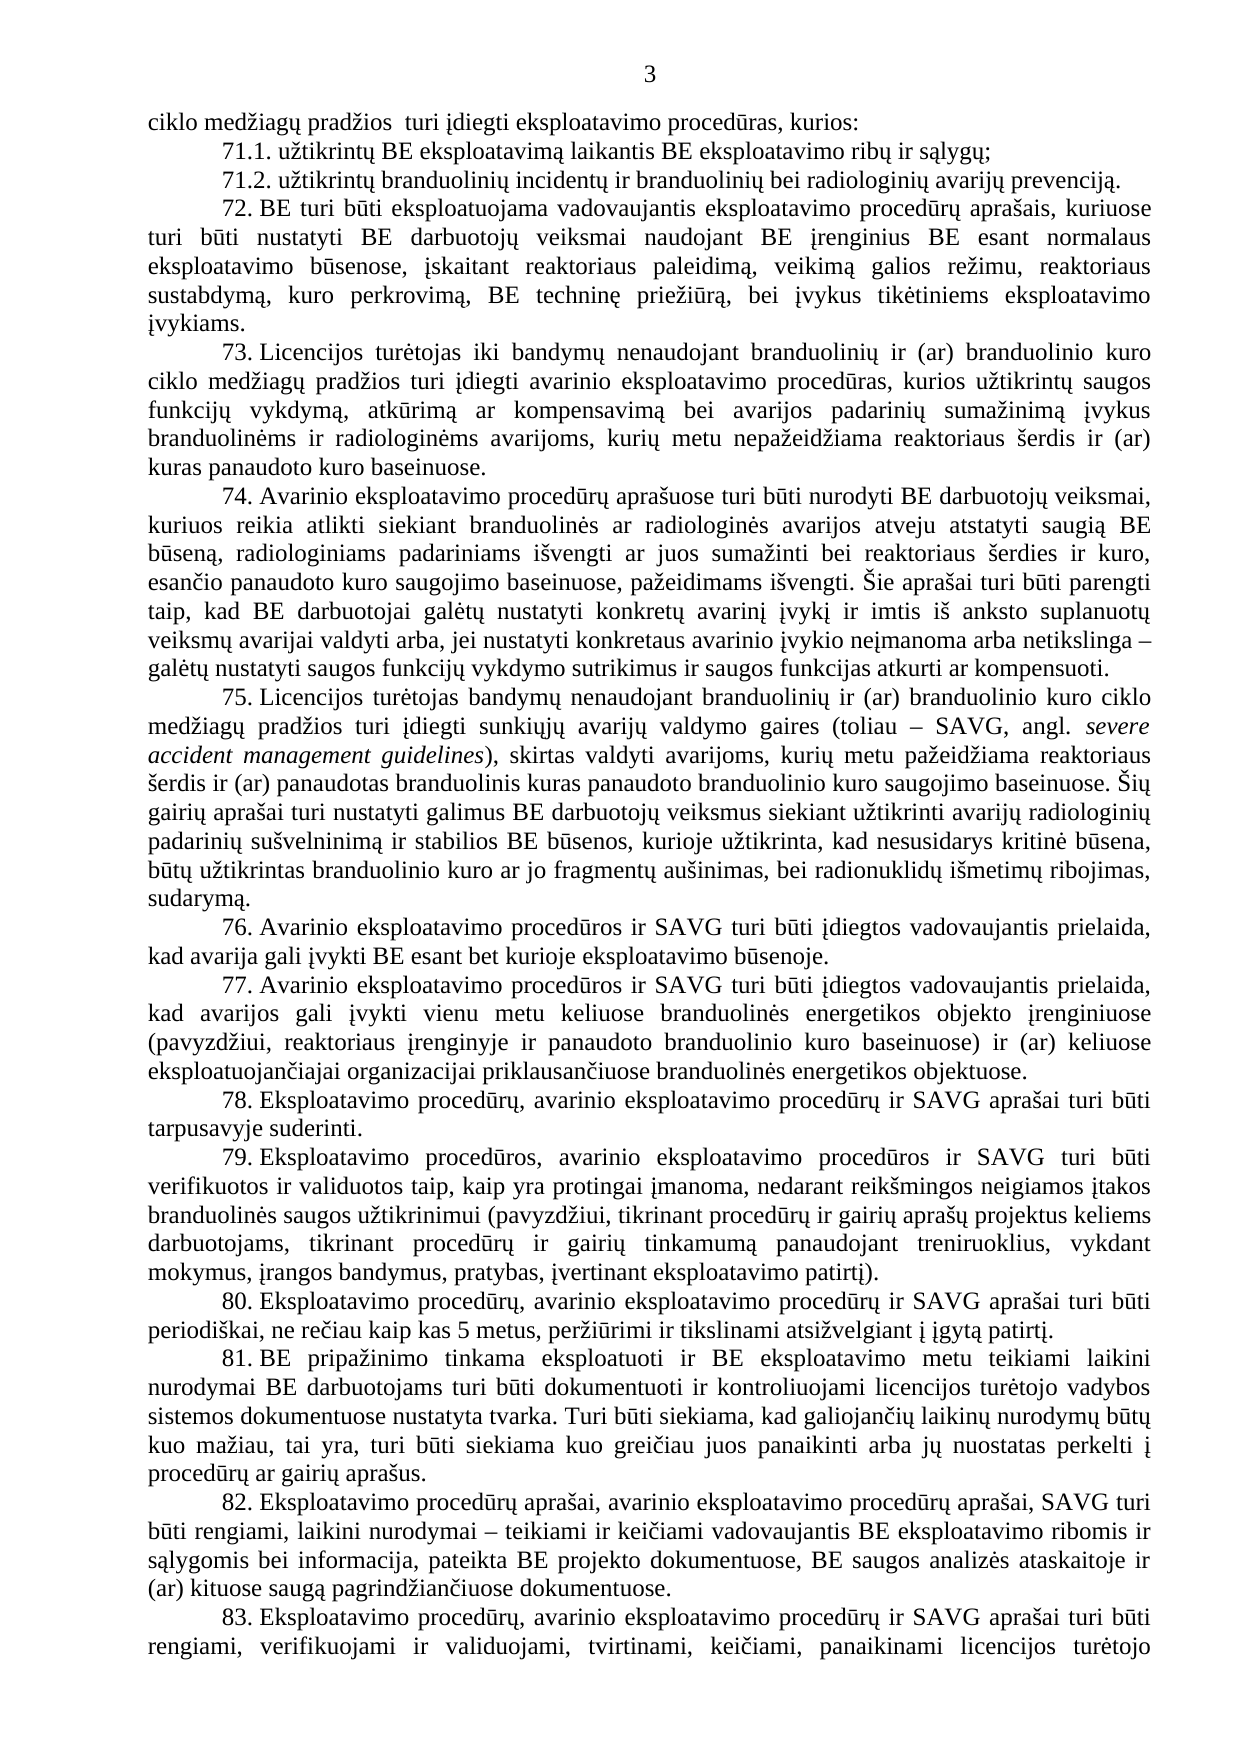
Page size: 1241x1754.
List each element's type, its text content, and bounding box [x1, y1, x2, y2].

text 82. Eksploatavimo procedūrų aprašai, avarinio eksploatavimo procedūrų aprašai, SAVG turi būti rengiami, laikini nurodymai – teikiami ir keičiami vadovaujantis BE eksploatavimo ribomis ir sąlygomis bei informacija, pateikta BE projekto dokumentuose, BE saugos analizės ataskaitoje ir (ar) kituose saugą pagrindžiančiuose dokumentuose. [148, 1487, 1152, 1602]
text 76. Avarinio eksploatavimo procedūros ir SAVG turi būti įdiegtos vadovaujantis prielaida, kad avarija gali įvykti BE esant bet kurioje eksploatavimo būsenoje. [148, 912, 1152, 970]
text 71.1. užtikrintų BE eksploatavimą laikantis BE eksploatavimo ribų ir sąlygų; [148, 136, 1152, 165]
text 72. BE turi būti eksploatuojama vadovaujantis eksploatavimo procedūrų aprašais, kuriuose turi būti nustatyti BE darbuotojų veiksmai naudojant BE įrenginius BE esant normalaus eksploatavimo būsenose, įskaitant reaktoriaus paleidimą, veikimą galios režimu, reaktoriaus sustabdymą, kuro perkrovimą, BE techninę priežiūrą, bei įvykus tikėtiniems eksploatavimo įvykiams. [148, 193, 1152, 337]
text 74. Avarinio eksploatavimo procedūrų aprašuose turi būti nurodyti BE darbuotojų veiksmai, kuriuos reikia atlikti siekiant branduolinės ar radiologinės avarijos atveju atstatyti saugią BE būseną, radiologiniams padariniams išvengti ar juos sumažinti bei reaktoriaus šerdies ir kuro, esančio panaudoto kuro saugojimo baseinuose, pažeidimams išvengti. Šie aprašai turi būti parengti taip, kad BE darbuotojai galėtų nustatyti konkretų avarinį įvykį ir imtis iš anksto suplanuotų veiksmų avarijai valdyti arba, jei nustatyti konkretaus avarinio įvykio neįmanoma arba netikslinga – galėtų nustatyti saugos funkcijų vykdymo sutrikimus ir saugos funkcijas atkurti ar kompensuoti. [148, 481, 1152, 682]
text 77. Avarinio eksploatavimo procedūros ir SAVG turi būti įdiegtos vadovaujantis prielaida, kad avarijos gali įvykti vienu metu keliuose branduolinės energetikos objekto įrenginiuose (pavyzdžiui, reaktoriaus įrenginyje ir panaudoto branduolinio kuro baseinuose) ir (ar) keliuose eksploatuojančiajai organizacijai priklausančiuose branduolinės energetikos objektuose. [148, 970, 1152, 1085]
text 73. Licencijos turėtojas iki bandymų nenaudojant branduolinių ir (ar) branduolinio kuro ciklo medžiagų pradžios turi įdiegti avarinio eksploatavimo procedūras, kurios užtikrintų saugos funkcijų vykdymą, atkūrimą ar kompensavimą bei avarijos padarinių sumažinimą įvykus branduolinėms ir radiologinėms avarijoms, kurių metu nepažeidžiama reaktoriaus šerdis ir (ar) kuras panaudoto kuro baseinuose. [148, 337, 1152, 481]
text 79. Eksploatavimo procedūros, avarinio eksploatavimo procedūros ir SAVG turi būti verifikuotos ir validuotos taip, kaip yra protingai įmanoma, nedarant reikšmingos neigiamos įtakos branduolinės saugos užtikrinimui (pavyzdžiui, tikrinant procedūrų ir gairių aprašų projektus keliems darbuotojams, tikrinant procedūrų ir gairių tinkamumą panaudojant treniruoklius, vykdant mokymus, įrangos bandymus, pratybas, įvertinant eksploatavimo patirtį). [148, 1142, 1152, 1286]
text 80. Eksploatavimo procedūrų, avarinio eksploatavimo procedūrų ir SAVG aprašai turi būti periodiškai, ne rečiau kaip kas 5 metus, peržiūrimi ir tikslinami atsižvelgiant į įgytą patirtį. [148, 1286, 1152, 1343]
text 81. BE pripažinimo tinkama eksploatuoti ir BE eksploatavimo metu teikiami laikini nurodymai BE darbuotojams turi būti dokumentuoti ir kontroliuojami licencijos turėtojo vadybos sistemos dokumentuose nustatyta tvarka. Turi būti siekiama, kad galiojančių laikinų nurodymų būtų kuo mažiau, tai yra, turi būti siekiama kuo greičiau juos panaikinti arba jų nuostatas perkelti į procedūrų ar gairių aprašus. [148, 1343, 1152, 1487]
text 78. Eksploatavimo procedūrų, avarinio eksploatavimo procedūrų ir SAVG aprašai turi būti tarpusavyje suderinti. [148, 1085, 1152, 1142]
text 75. Licencijos turėtojas bandymų nenaudojant branduolinių ir (ar) branduolinio kuro ciklo medžiagų pradžios turi įdiegti sunkiųjų avarijų valdymo gaires (toliau – SAVG, angl. severe accident management guidelines), skirtas valdyti avarijoms, kurių metu pažeidžiama reaktoriaus šerdis ir (ar) panaudotas branduolinis kuras panaudoto branduolinio kuro saugojimo baseinuose. Šių gairių aprašai turi nustatyti galimus BE darbuotojų veiksmus siekiant užtikrinti avarijų radiologinių padarinių sušvelninimą ir stabilios BE būsenos, kurioje užtikrinta, kad nesusidarys kritinė būsena, būtų užtikrintas branduolinio kuro ar jo fragmentų aušinimas, bei radionuklidų išmetimų ribojimas, sudarymą. [148, 682, 1152, 912]
text ciklo medžiagų pradžios turi įdiegti eksploatavimo procedūras, kurios: [148, 107, 1152, 136]
text 71.2. užtikrintų branduolinių incidentų ir branduolinių bei radiologinių avarijų prevenciją. [148, 165, 1152, 193]
text 83. Eksploatavimo procedūrų, avarinio eksploatavimo procedūrų ir SAVG aprašai turi būti rengiami, verifikuojami ir validuojami, tvirtinami, keičiami, panaikinami licencijos turėtojo [148, 1602, 1152, 1660]
